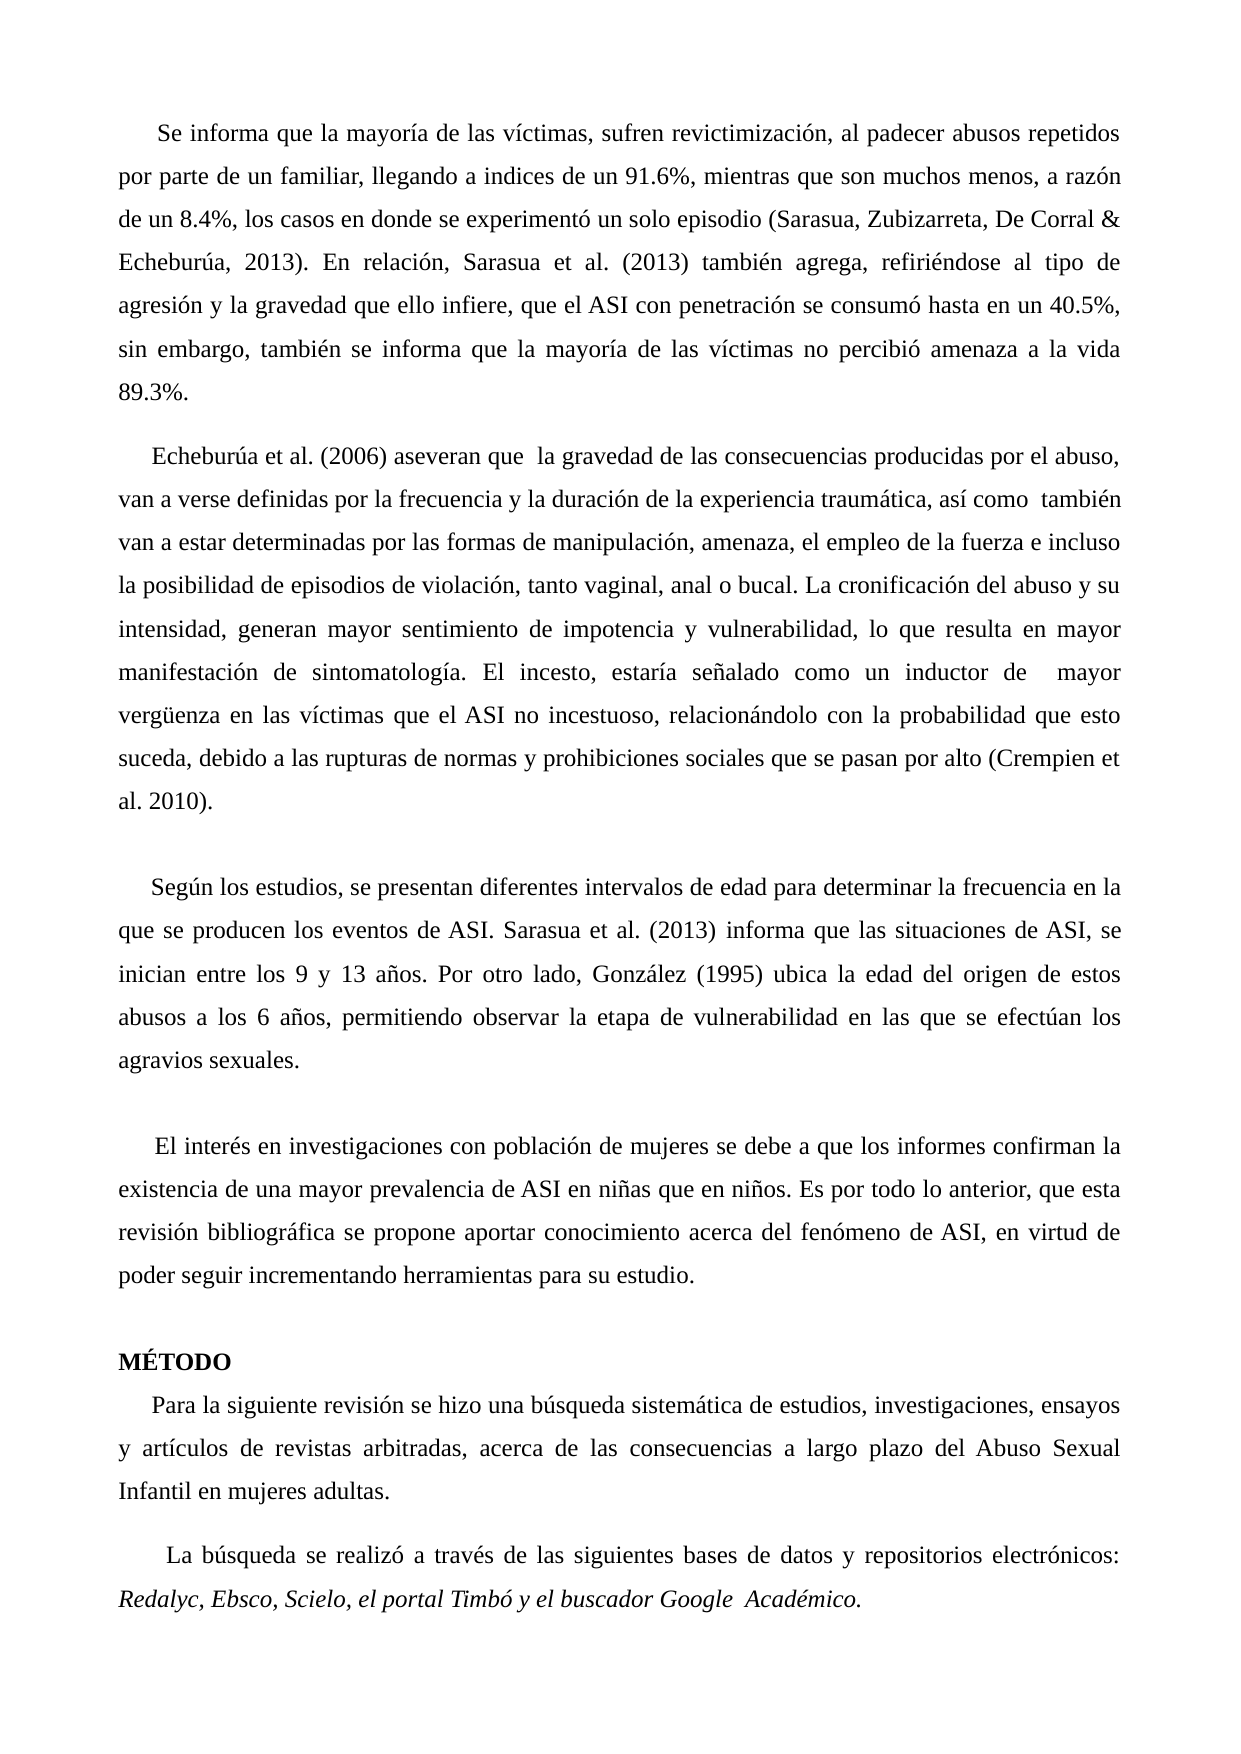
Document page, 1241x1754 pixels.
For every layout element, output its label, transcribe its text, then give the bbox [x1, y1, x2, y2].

text Se informa que la mayoría de las víctimas, sufren revictimización, al padecer abusos repetidos por parte de un familiar, llegando a indices de un 91.6%, mientras que son muchos menos, a razón de un 8.4%, los casos en donde se experimentó un solo episodio (Sarasua, Zubizarreta, De Corral & Echeburúa, 2013). En relación, Sarasua et al. (2013) también agrega, refiriéndose al tipo de agresión y la gravedad que ello infiere, que el ASI con penetración se consumó hasta en un 40.5%, sin embargo, también se informa que la mayoría de las víctimas no percibió amenaza a la vida 89.3%. [118, 118, 1122, 406]
text El interés en investigaciones con población de mujeres se debe a que los informes confirman la existencia de una mayor prevalencia de ASI en niñas que en niños. Es por todo lo anterior, que esta revisión bibliográfica se propone aportar conocimiento acerca del fenómeno de ASI, en virtud de poder seguir incrementando herramientas para su estudio. [118, 1131, 1122, 1289]
text Echeburúa et al. (2006) aseveran que la gravedad de las consecuencias producidas por el abuso, van a verse definidas por la frecuencia y la duración de la experiencia traumática, así como también van a estar determinadas por las formas de manipulación, amenaza, el empleo de la fuerza e incluso la posibilidad de episodios de violación, tanto vaginal, anal o bucal. La cronificación del abuso y su intensidad, generan mayor sentimiento de impotencia y vulnerabilidad, lo que resulta en mayor manifestación de sintomatología. El incesto, estaría señalado como un inductor de mayor vergüenza en las víctimas que el ASI no incestuoso, relacionándolo con la probabilidad que esto suceda, debido a las rupturas de normas y prohibiciones sociales que se pasan por alto (Crempien et al. 2010). [118, 441, 1122, 815]
text MÉTODO [118, 1347, 1122, 1376]
text Según los estudios, se presentan diferentes intervalos de edad para determinar la frecuencia en la que se producen los eventos de ASI. Sarasua et al. (2013) informa que las situaciones de ASI, se inician entre los 9 y 13 años. Por otro lado, González (1995) ubica la edad del origen de estos abusos a los 6 años, permitiendo observar la etapa de vulnerabilidad en las que se efectúan los agravios sexuales. [118, 872, 1122, 1074]
text Para la siguiente revisión se hizo una búsqueda sistemática de estudios, investigaciones, ensayos y artículos de revistas arbitradas, acerca de las consecuencias a largo plazo del Abuso Sexual Infantil en mujeres adultas. [118, 1390, 1122, 1505]
text La búsqueda se realizó a través de las siguientes bases de datos y repositorios electrónicos: Redalyc, Ebsco, Scielo, el portal Timbó y el buscador Google Académico. [118, 1541, 1122, 1612]
